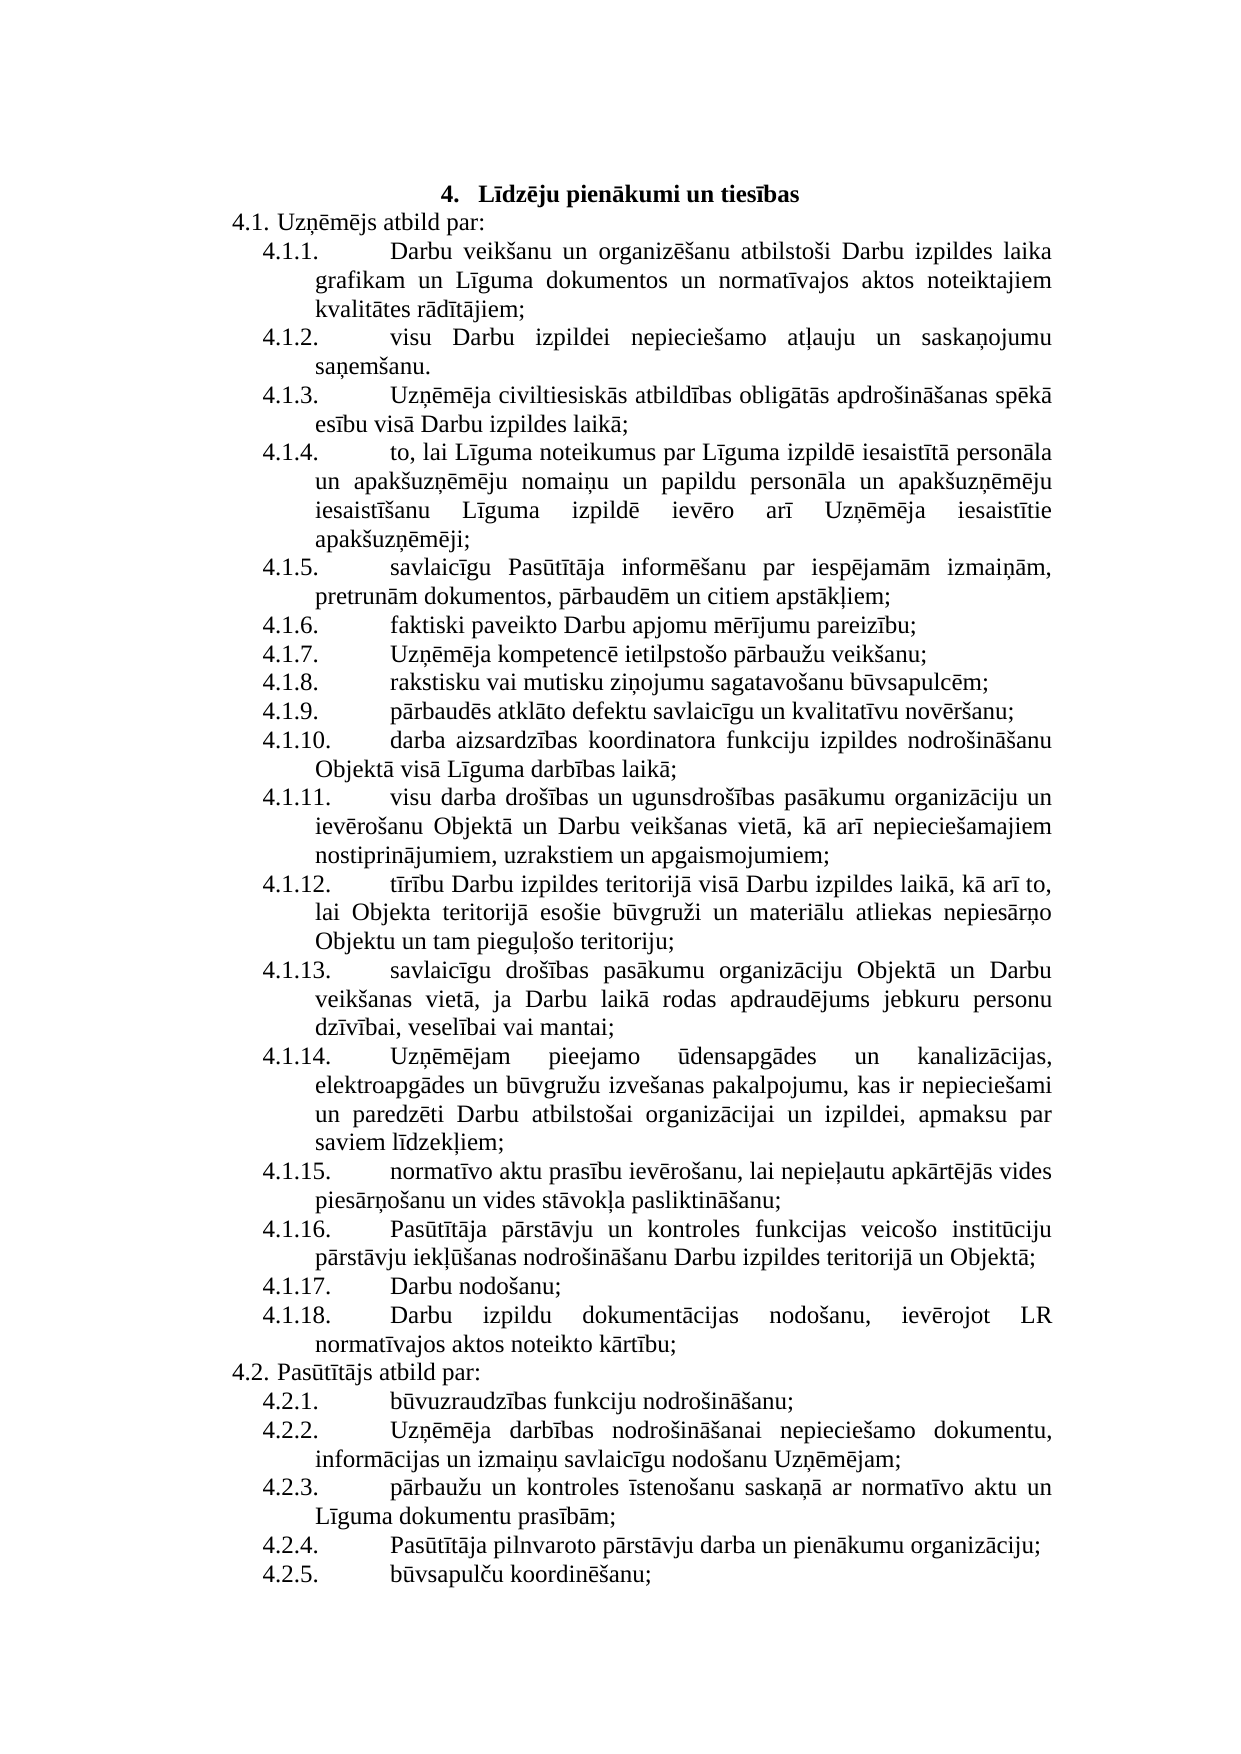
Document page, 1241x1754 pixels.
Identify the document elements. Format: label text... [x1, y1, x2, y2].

list būvsapulču koordinēšanu; [262, 1559, 1053, 1587]
list Darbu veikšanu un organizēšanu atbilstoši Darbu izpildes laika grafikam un Līguma dokumentos un normatīvajos aktos noteiktajiem kvalitātes rādītājiem; [262, 236, 1053, 322]
list pārbaužu un kontroles īstenošanu saskaņā ar normatīvo aktu un Līguma dokumentu prasībām; [262, 1472, 1053, 1530]
list savlaicīgu drošības pasākumu organizāciju Objektā un Darbu veikšanas vietā, ja Darbu laikā rodas apdraudējums jebkuru personu dzīvībai, veselībai vai mantai; [262, 955, 1053, 1041]
list tīrību Darbu izpildes teritorijā visā Darbu izpildes laikā, kā arī to, lai Objekta teritorijā esošie būvgruži un materiālu atliekas nepiesārņo Objektu un tam pieguļošo teritoriju; [262, 869, 1053, 955]
list Pasūtītāja pārstāvju un kontroles funkcijas veicošo institūciju pārstāvju iekļūšanas nodrošināšanu Darbu izpildes teritorijā un Objektā; [262, 1214, 1053, 1271]
list Pasūtītāja pilnvaroto pārstāvju darba un pienākumu organizāciju; [262, 1530, 1053, 1559]
list Darbu nodošanu; [262, 1271, 1053, 1300]
list pārbaudēs atklāto defektu savlaicīgu un kvalitatīvu novēršanu; [262, 696, 1053, 725]
list Uzņēmējam pieejamo ūdensapgādes un kanalizācijas, elektroapgādes un būvgružu izvešanas pakalpojumu, kas ir nepieciešami un paredzēti Darbu atbilstošai organizācijai un izpildei, apmaksu par saviem līdzekļiem; [262, 1041, 1053, 1156]
list darba aizsardzības koordinatora funkciju izpildes nodrošināšanu Objektā visā Līguma darbības laikā; [262, 725, 1053, 782]
list normatīvo aktu prasību ievērošanu, lai nepieļautu apkārtējās vides piesārņošanu un vides stāvokļa pasliktināšanu; [262, 1156, 1053, 1214]
list Darbu izpildu dokumentācijas nodošanu, ievērojot LR normatīvajos aktos noteikto kārtību; [262, 1300, 1053, 1357]
list Pasūtītājs atbild par: [232, 1357, 1053, 1386]
list Uzņēmēja darbības nodrošināšanai nepieciešamo dokumentu, informācijas un izmaiņu savlaicīgu nodošanu Uzņēmējam; [262, 1415, 1053, 1472]
list Uzņēmēja kompetencē ietilpstošo pārbaužu veikšanu; [262, 639, 1053, 667]
list faktiski paveikto Darbu apjomu mērījumu pareizību; [262, 610, 1053, 639]
list Līdzēju pienākumi un tiesības [187, 179, 1053, 207]
list būvuzraudzības funkciju nodrošināšanu; [262, 1386, 1053, 1415]
list visu darba drošības un ugunsdrošības pasākumu organizāciju un ievērošanu Objektā un Darbu veikšanas vietā, kā arī nepieciešamajiem nostiprinājumiem, uzrakstiem un apgaismojumiem; [262, 782, 1053, 869]
list rakstisku vai mutisku ziņojumu sagatavošanu būvsapulcēm; [262, 667, 1053, 696]
list Uzņēmēja civiltiesiskās atbildības obligātās apdrošināšanas spēkā esību visā Darbu izpildes laikā; [262, 380, 1053, 437]
list savlaicīgu Pasūtītāja informēšanu par iespējamām izmaiņām, pretrunām dokumentos, pārbaudēm un citiem apstākļiem; [262, 552, 1053, 610]
list to, lai Līguma noteikumus par Līguma izpildē iesaistītā personāla un apakšuzņēmēju nomaiņu un papildu personāla un apakšuzņēmēju iesaistīšanu Līguma izpildē ievēro arī Uzņēmēja iesaistītie apakšuzņēmēji; [262, 437, 1053, 552]
list Uzņēmējs atbild par: [232, 207, 1053, 236]
list visu Darbu izpildei nepieciešamo atļauju un saskaņojumu saņemšanu. [262, 322, 1053, 380]
